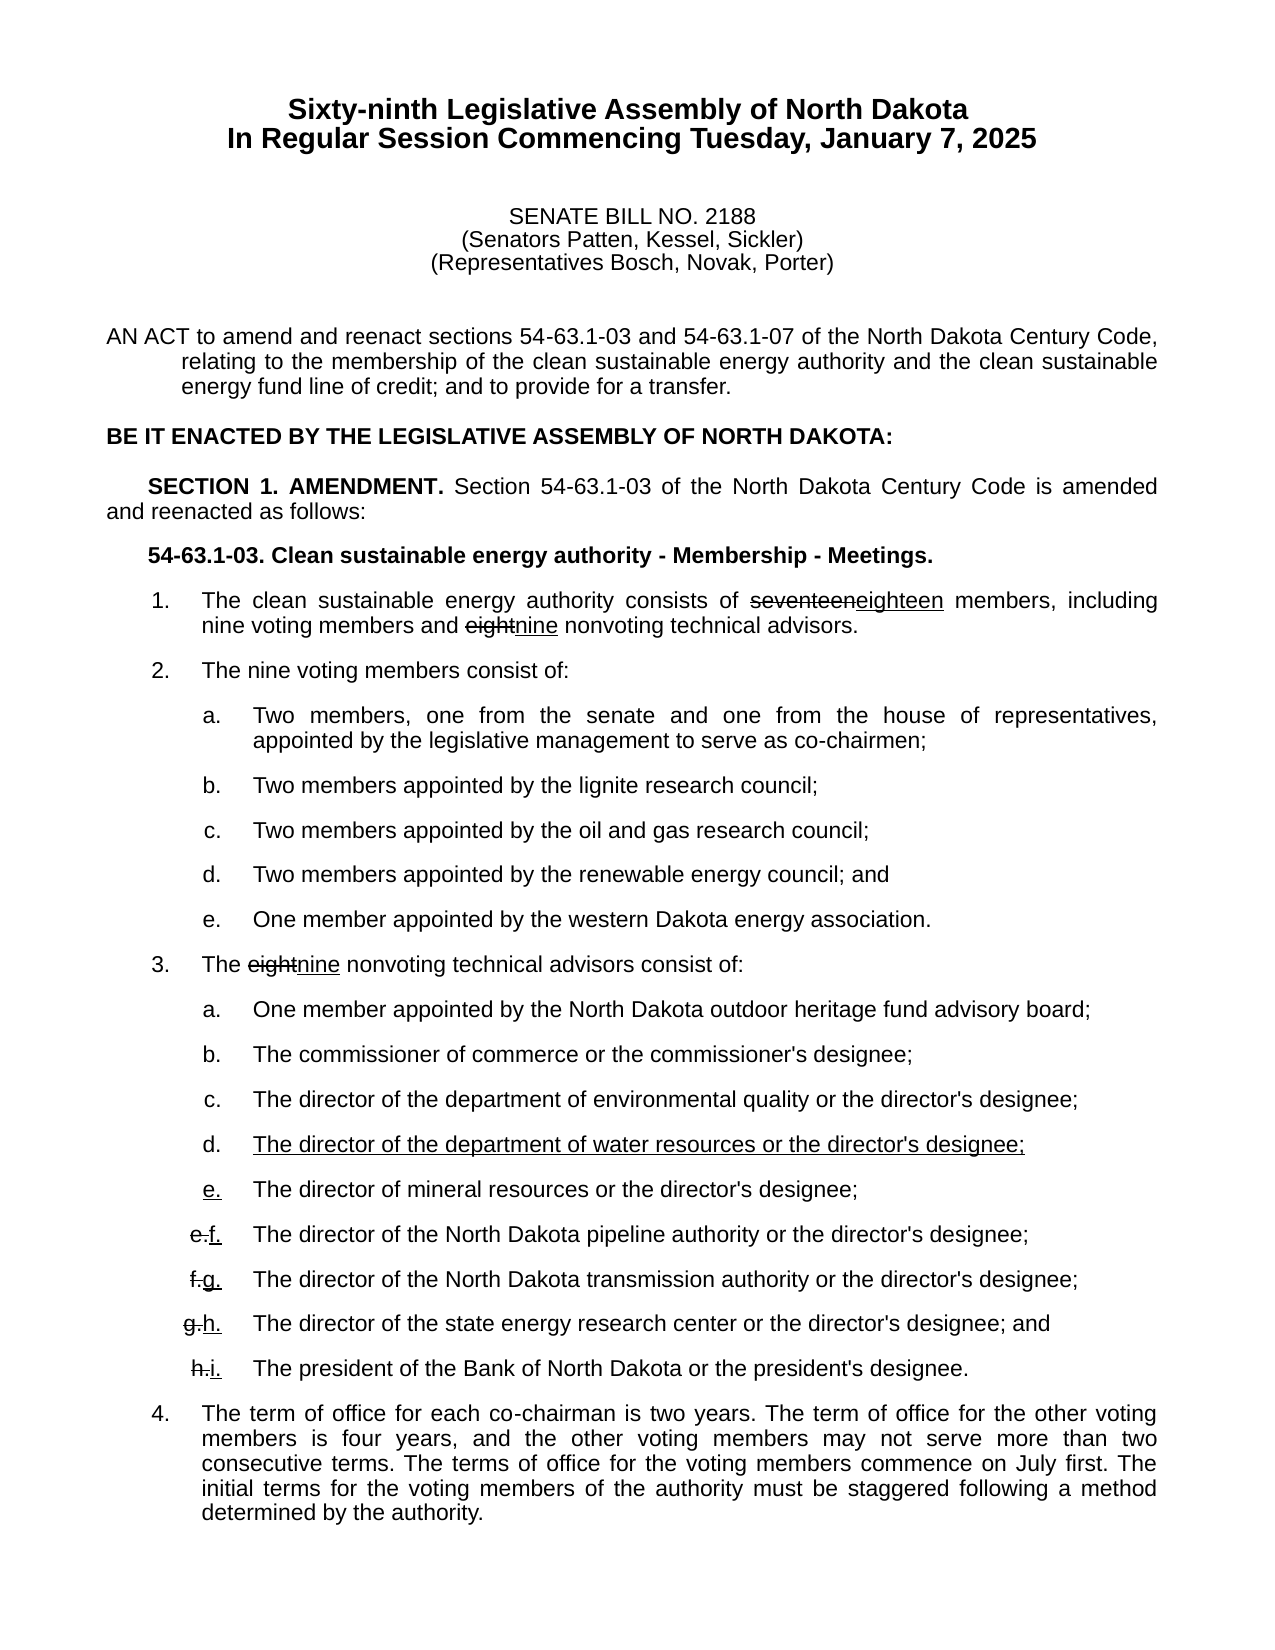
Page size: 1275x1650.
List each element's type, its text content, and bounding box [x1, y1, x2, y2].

subtitle 54‑63.1‑03. Clean sustainable energy authority ‑ Membership ‑ Meetings. [106, 544, 1158, 569]
text 2. The nine voting members consist of: [106, 659, 1158, 683]
text b. Two members appointed by the lignite research council; [106, 773, 1158, 798]
text SECTION 1. AMENDMENT. Section 54‑63.1‑03 of the North Dakota Century Code is amended and reenacted as follows: [106, 474, 1158, 524]
text d. Two members appointed by the renewable energy council; and [106, 863, 1158, 888]
text 3. The eightnine nonvoting technical advisors consist of: [106, 953, 1158, 978]
text f.g. The director of the North Dakota transmission authority or the director's designee; [106, 1267, 1158, 1292]
text h.i. The president of the Bank of North Dakota or the president's designee. [106, 1357, 1158, 1382]
title AN ACT to amend and reenact sections 54‑63.1‑03 and 54‑63.1‑07 of the North Dakota Century Code, relating to the membership of the clean sustainable energy authority and the clean sustainable energy fund line of credit; and to provide for a transfer. [106, 325, 1158, 399]
text (Representatives Bosch, Novak, Porter) [106, 252, 1158, 275]
title In Regular Session Commencing Tuesday, January 7, 2025 [106, 125, 1158, 154]
text g.h. The director of the state energy research center or the director's designee; and [106, 1312, 1158, 1337]
text a. One member appointed by the North Dakota outdoor heritage fund advisory board; [106, 998, 1158, 1023]
text BE IT ENACTED BY THE LEGISLATIVE ASSEMBLY OF NORTH DAKOTA: [106, 425, 1158, 449]
text e.f. The director of the North Dakota pipeline authority or the director's designee; [106, 1222, 1158, 1247]
text 4. The term of office for each co‑chairman is two years. The term of office for the other voting members is four years, and the other voting members may not serve more than two consecutive terms. The terms of office for the voting members commence on July first. The initial terms for the voting members of the authority must be staggered following a method determined by the authority. [106, 1402, 1158, 1526]
text 1. The clean sustainable energy authority consists of seventeeneighteen members, including nine voting members and eightnine nonvoting technical advisors. [106, 589, 1158, 639]
text d. The director of the department of water resources or the director's designee; [106, 1132, 1158, 1157]
text a. Two members, one from the senate and one from the house of representatives, appointed by the legislative management to serve as co‑chairmen; [106, 704, 1158, 753]
text (Senators Patten, Kessel, Sickler) [106, 229, 1158, 252]
text c. Two members appointed by the oil and gas research council; [106, 818, 1158, 843]
title Sixty-ninth Legislative Assembly of North Dakota [106, 96, 1158, 125]
text c. The director of the department of environmental quality or the director's designee; [106, 1088, 1158, 1112]
text e. One member appointed by the western Dakota energy association. [106, 908, 1158, 933]
text Senate BILL NO. 2188 [106, 204, 1158, 229]
text b. The commissioner of commerce or the commissioner's designee; [106, 1043, 1158, 1067]
text e. The director of mineral resources or the director's designee; [106, 1177, 1158, 1202]
